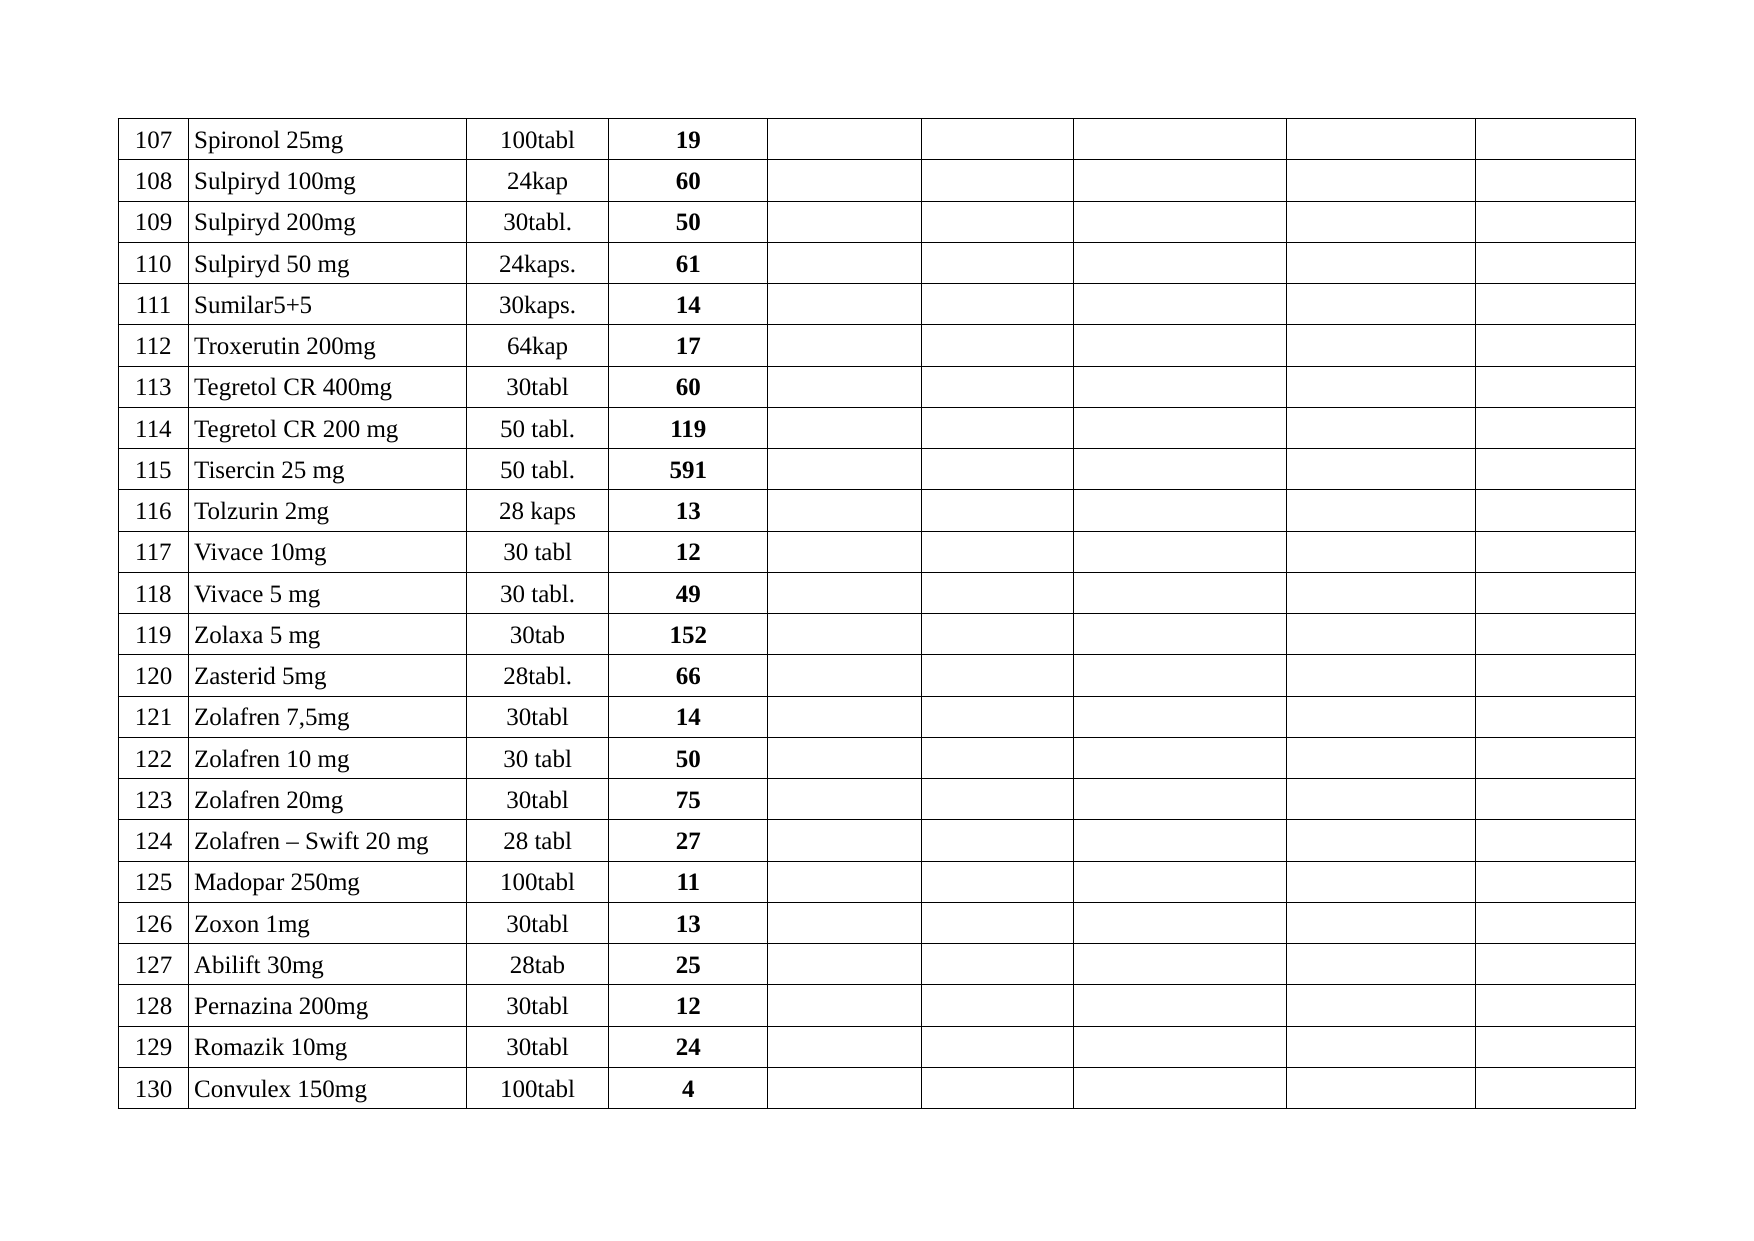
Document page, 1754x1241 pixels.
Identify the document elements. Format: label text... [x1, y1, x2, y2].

table_cell 110 [119, 243, 188, 283]
table_cell [1287, 202, 1475, 242]
table_cell [1476, 408, 1635, 448]
table_cell [922, 655, 1073, 696]
table_cell 4 [609, 1068, 767, 1108]
table_cell [1074, 944, 1286, 984]
table_cell 108 [119, 160, 188, 201]
table_cell [768, 119, 921, 159]
table_cell 24 [609, 1027, 767, 1067]
table_cell [1287, 738, 1475, 778]
table_cell [1287, 1027, 1475, 1067]
table_cell 12 [609, 985, 767, 1026]
table_cell [1287, 573, 1475, 613]
table_cell [1074, 985, 1286, 1026]
table_cell 107 [119, 119, 188, 159]
table_cell [1476, 985, 1635, 1026]
table_cell [1074, 1027, 1286, 1067]
table_cell 129 [119, 1027, 188, 1067]
table_cell 121 [119, 697, 188, 737]
table_cell Sumilar5+5 [189, 284, 466, 324]
table_cell 27 [609, 820, 767, 861]
table_cell Abilift 30mg [189, 944, 466, 984]
table_cell 24kap [467, 160, 608, 201]
table_cell [922, 325, 1073, 366]
table_cell Zoxon 1mg [189, 903, 466, 943]
table_cell [768, 614, 921, 654]
table_cell Zasterid 5mg [189, 655, 466, 696]
table_cell 30tabl [467, 367, 608, 407]
table_cell [922, 903, 1073, 943]
table_cell 30tabl [467, 1027, 608, 1067]
table_cell [922, 697, 1073, 737]
table_cell 50 tabl. [467, 449, 608, 489]
table_cell [922, 738, 1073, 778]
table_cell [1287, 697, 1475, 737]
table_cell [1074, 243, 1286, 283]
table_cell 14 [609, 697, 767, 737]
table_cell [768, 697, 921, 737]
table_cell [1476, 119, 1635, 159]
table_cell [1476, 532, 1635, 572]
table_cell [1476, 243, 1635, 283]
table_cell 125 [119, 862, 188, 902]
table_cell [1287, 1068, 1475, 1108]
table_cell Sulpiryd 50 mg [189, 243, 466, 283]
table_cell Spironol 25mg [189, 119, 466, 159]
table_cell [1287, 367, 1475, 407]
table_cell [768, 449, 921, 489]
table_cell [922, 614, 1073, 654]
table_cell [922, 862, 1073, 902]
table_cell 122 [119, 738, 188, 778]
table_cell [1476, 779, 1635, 819]
table_cell 112 [119, 325, 188, 366]
table_cell [768, 655, 921, 696]
table_cell 152 [609, 614, 767, 654]
table_cell 49 [609, 573, 767, 613]
table_cell [922, 284, 1073, 324]
table_cell [1476, 944, 1635, 984]
table_cell Tisercin 25 mg [189, 449, 466, 489]
table_cell 113 [119, 367, 188, 407]
table_cell [922, 119, 1073, 159]
table_cell [768, 985, 921, 1026]
table_cell [768, 779, 921, 819]
table_cell [1476, 862, 1635, 902]
table_cell [1074, 408, 1286, 448]
table_cell 14 [609, 284, 767, 324]
table_cell [768, 325, 921, 366]
table_cell 118 [119, 573, 188, 613]
table_cell [1476, 160, 1635, 201]
table_cell 128 [119, 985, 188, 1026]
table_cell [1074, 119, 1286, 159]
table_cell 100tabl [467, 1068, 608, 1108]
table_cell 30 tabl [467, 532, 608, 572]
table_cell 100tabl [467, 862, 608, 902]
table_cell [768, 862, 921, 902]
table_cell [1287, 655, 1475, 696]
table_cell [1476, 655, 1635, 696]
table_cell 119 [609, 408, 767, 448]
table_cell [1476, 738, 1635, 778]
table_cell [768, 490, 921, 531]
table_cell 28tab [467, 944, 608, 984]
table_cell 30kaps. [467, 284, 608, 324]
table_cell [768, 532, 921, 572]
table_cell [1074, 820, 1286, 861]
table_cell [922, 779, 1073, 819]
table_cell 50 tabl. [467, 408, 608, 448]
table_cell 30tab [467, 614, 608, 654]
table_cell 24kaps. [467, 243, 608, 283]
table_cell [1074, 532, 1286, 572]
table_cell [922, 408, 1073, 448]
table_cell 19 [609, 119, 767, 159]
table_cell [1476, 367, 1635, 407]
table_cell [922, 449, 1073, 489]
table_cell [1476, 614, 1635, 654]
table_cell 64kap [467, 325, 608, 366]
table_cell 66 [609, 655, 767, 696]
table_cell [768, 903, 921, 943]
table_cell Romazik 10mg [189, 1027, 466, 1067]
table_cell [1287, 449, 1475, 489]
table_cell [1074, 449, 1286, 489]
table_cell [922, 202, 1073, 242]
table_cell [1287, 160, 1475, 201]
table_cell 109 [119, 202, 188, 242]
table_cell [922, 1068, 1073, 1108]
table_cell [768, 944, 921, 984]
table_cell 13 [609, 903, 767, 943]
table_cell [1074, 202, 1286, 242]
table_cell [1476, 202, 1635, 242]
table_cell Sulpiryd 100mg [189, 160, 466, 201]
table_cell Troxerutin 200mg [189, 325, 466, 366]
table_cell [922, 367, 1073, 407]
table_cell [1287, 325, 1475, 366]
table_cell 30tabl [467, 985, 608, 1026]
table_cell [1074, 779, 1286, 819]
table_cell Zolafren – Swift 20 mg [189, 820, 466, 861]
table_cell [768, 738, 921, 778]
table_cell [768, 160, 921, 201]
table_cell 12 [609, 532, 767, 572]
table_cell Zolafren 10 mg [189, 738, 466, 778]
table_cell 123 [119, 779, 188, 819]
table_cell Tegretol CR 400mg [189, 367, 466, 407]
table_cell [1074, 614, 1286, 654]
table_cell 17 [609, 325, 767, 366]
table_cell 30tabl [467, 697, 608, 737]
table_cell 30tabl. [467, 202, 608, 242]
table_cell [1287, 903, 1475, 943]
table_cell [1287, 284, 1475, 324]
table_cell 130 [119, 1068, 188, 1108]
table_cell [1287, 119, 1475, 159]
table_cell 60 [609, 160, 767, 201]
table_cell 111 [119, 284, 188, 324]
table_cell Tolzurin 2mg [189, 490, 466, 531]
table_cell Sulpiryd 200mg [189, 202, 466, 242]
table_cell [1287, 820, 1475, 861]
table_cell [1287, 779, 1475, 819]
table_cell Tegretol CR 200 mg [189, 408, 466, 448]
table_cell [1287, 532, 1475, 572]
table_cell 11 [609, 862, 767, 902]
table_cell [1074, 738, 1286, 778]
table_cell [1287, 614, 1475, 654]
table_cell [922, 944, 1073, 984]
table_cell 124 [119, 820, 188, 861]
table_cell 127 [119, 944, 188, 984]
table_cell [1476, 449, 1635, 489]
table_cell 61 [609, 243, 767, 283]
table_cell [1074, 655, 1286, 696]
table_cell Madopar 250mg [189, 862, 466, 902]
table_cell 591 [609, 449, 767, 489]
table_cell [1476, 284, 1635, 324]
table_cell [1287, 862, 1475, 902]
table_cell [768, 284, 921, 324]
table_cell [1476, 573, 1635, 613]
table_cell [1287, 985, 1475, 1026]
table_cell 117 [119, 532, 188, 572]
table_cell [768, 202, 921, 242]
table_cell 30 tabl. [467, 573, 608, 613]
table_cell [922, 490, 1073, 531]
table_cell 120 [119, 655, 188, 696]
table_cell [1074, 367, 1286, 407]
table_cell [768, 820, 921, 861]
table_cell 60 [609, 367, 767, 407]
table_cell Zolaxa 5 mg [189, 614, 466, 654]
table_cell [922, 985, 1073, 1026]
table_cell [1476, 325, 1635, 366]
table_cell [1074, 1068, 1286, 1108]
table_cell 119 [119, 614, 188, 654]
table_cell [1476, 903, 1635, 943]
table_cell Zolafren 7,5mg [189, 697, 466, 737]
table_cell 28 kaps [467, 490, 608, 531]
table_cell [1476, 490, 1635, 531]
table_cell 30tabl [467, 903, 608, 943]
table_cell 30 tabl [467, 738, 608, 778]
table_cell [922, 160, 1073, 201]
table_cell [922, 820, 1073, 861]
table_cell [1074, 490, 1286, 531]
table_cell 25 [609, 944, 767, 984]
table_cell [922, 573, 1073, 613]
table_cell [1476, 1027, 1635, 1067]
table_cell 50 [609, 202, 767, 242]
table_cell [1476, 1068, 1635, 1108]
table_cell Pernazina 200mg [189, 985, 466, 1026]
table_cell [768, 1068, 921, 1108]
table_cell [1287, 944, 1475, 984]
table_cell Zolafren 20mg [189, 779, 466, 819]
table_cell 116 [119, 490, 188, 531]
table_cell 30tabl [467, 779, 608, 819]
table_cell Vivace 5 mg [189, 573, 466, 613]
table_cell 13 [609, 490, 767, 531]
table_cell [1074, 862, 1286, 902]
table_cell 100tabl [467, 119, 608, 159]
table_cell [1074, 284, 1286, 324]
table_cell 75 [609, 779, 767, 819]
table_cell Convulex 150mg [189, 1068, 466, 1108]
table_cell [1074, 903, 1286, 943]
table_cell [922, 532, 1073, 572]
table_cell 28tabl. [467, 655, 608, 696]
table_cell [922, 1027, 1073, 1067]
table_cell Vivace 10mg [189, 532, 466, 572]
table_cell [1287, 408, 1475, 448]
table_cell [1074, 160, 1286, 201]
table_cell 50 [609, 738, 767, 778]
table_cell [768, 367, 921, 407]
table_cell 126 [119, 903, 188, 943]
table_cell [768, 243, 921, 283]
table_cell [1476, 697, 1635, 737]
table_cell [768, 1027, 921, 1067]
table_cell [1074, 697, 1286, 737]
table_cell [768, 573, 921, 613]
table_cell [1074, 325, 1286, 366]
table_cell [922, 243, 1073, 283]
table_cell 115 [119, 449, 188, 489]
table_cell [1287, 490, 1475, 531]
table_cell 114 [119, 408, 188, 448]
table_cell [1074, 573, 1286, 613]
table_cell [768, 408, 921, 448]
table_cell [1287, 243, 1475, 283]
table_cell [1476, 820, 1635, 861]
table_cell 28 tabl [467, 820, 608, 861]
